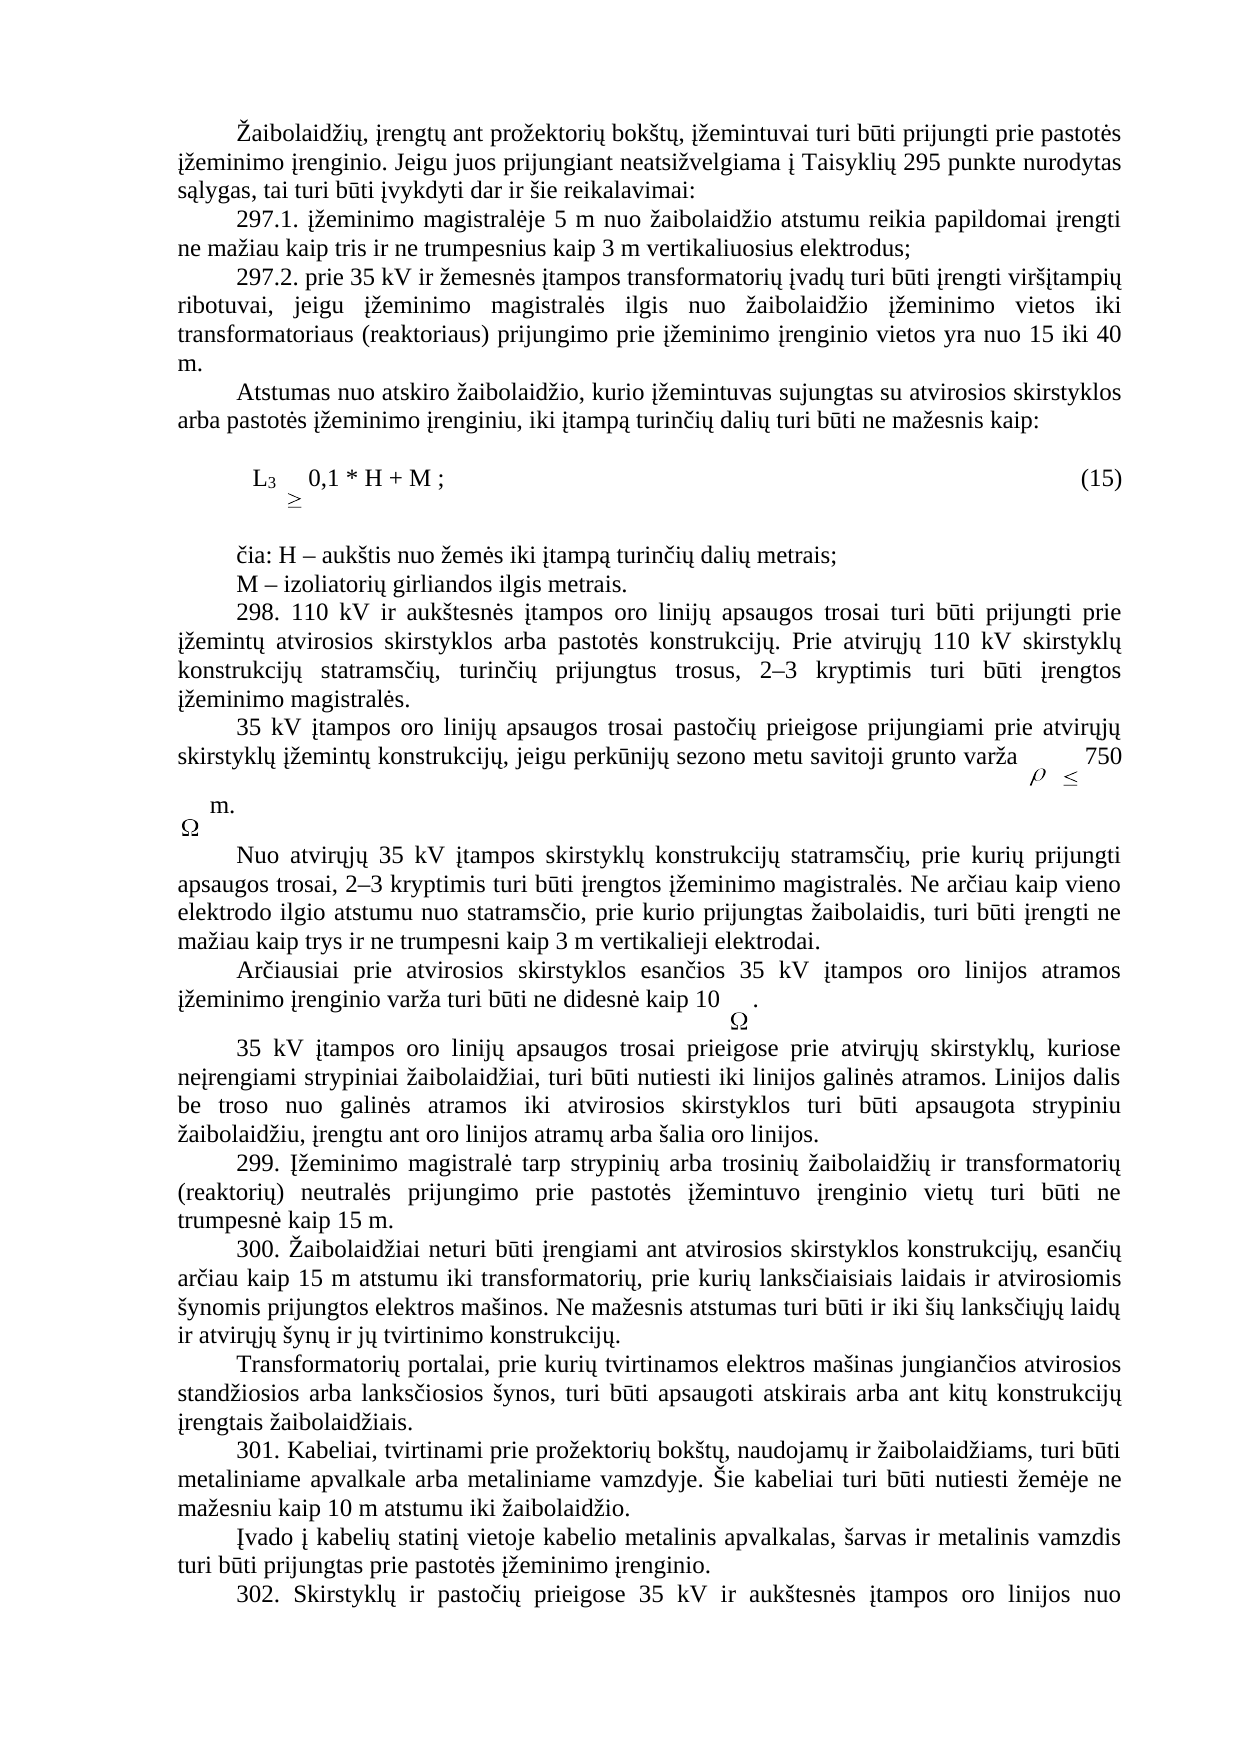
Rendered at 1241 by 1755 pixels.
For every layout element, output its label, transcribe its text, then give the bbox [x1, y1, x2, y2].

text Transformatorių portalai, prie kurių tvirtinamos elektros mašinas jungiančios atvirosios standžiosios arba lanksčiosios šynos, turi būti apsaugoti atskirais arba ant kitų konstrukcijų įrengtais žaibolaidžiais. [177, 1349, 1122, 1436]
text 301. Kabeliai, tvirtinami prie prožektorių bokštų, naudojamų ir žaibolaidžiams, turi būti metaliniame apvalkale arba metaliniame vamzdyje. Šie kabeliai turi būti nutiesti žemėje ne mažesniu kaip 10 m atstumu iki žaibolaidžio. [177, 1436, 1122, 1522]
text Įvado į kabelių statinį vietoje kabelio metalinis apvalkalas, šarvas ir metalinis vamzdis turi būti prijungtas prie pastotės įžeminimo įrenginio. [177, 1522, 1122, 1579]
text L3 0,1 * H + M ; (15) [177, 463, 1122, 511]
text 298. 110 kV ir aukštesnės įtampos oro linijų apsaugos trosai turi būti prijungti prie įžemintų atvirosios skirstyklos arba pastotės konstrukcijų. Prie atvirųjų 110 kV skirstyklų konstrukcijų statramsčių, turinčių prijungtus trosus, 2–3 kryptimis turi būti įrengtos įžeminimo magistralės. [177, 597, 1122, 712]
text M – izoliatorių girliandos ilgis metrais. [177, 569, 1122, 597]
text čia: H – aukštis nuo žemės iki įtampą turinčių dalių metrais; [177, 540, 1122, 569]
text Arčiausiai prie atvirosios skirstyklos esančios 35 kV įtampos oro linijos atramos įžeminimo įrenginio varža turi būti ne didesnė kaip 10 . [177, 955, 1122, 1033]
text Atstumas nuo atskiro žaibolaidžio, kurio įžemintuvas sujungtas su atvirosios skirstyklos arba pastotės įžeminimo įrenginiu, iki įtampą turinčių dalių turi būti ne mažesnis kaip: [177, 377, 1122, 434]
text 297.2. prie 35 kV ir žemesnės įtampos transformatorių įvadų turi būti įrengti viršįtampių ribotuvai, jeigu įžeminimo magistralės ilgis nuo žaibolaidžio įžeminimo vietos iki transformatoriaus (reaktoriaus) prijungimo prie įžeminimo įrenginio vietos yra nuo 15 iki 40 m. [177, 262, 1122, 377]
text 297.1. įžeminimo magistralėje 5 m nuo žaibolaidžio atstumu reikia papildomai įrengti ne mažiau kaip tris ir ne trumpesnius kaip 3 m vertikaliuosius elektrodus; [177, 204, 1122, 262]
text Nuo atvirųjų 35 kV įtampos skirstyklų konstrukcijų statramsčių, prie kurių prijungti apsaugos trosai, 2–3 kryptimis turi būti įrengtos įžeminimo magistralės. Ne arčiau kaip vieno elektrodo ilgio atstumu nuo statramsčio, prie kurio prijungtas žaibolaidis, turi būti įrengti ne mažiau kaip trys ir ne trumpesni kaip 3 m vertikalieji elektrodai. [177, 840, 1122, 955]
text 299. Įžeminimo magistralė tarp strypinių arba trosinių žaibolaidžių ir transformatorių (reaktorių) neutralės prijungimo prie pastotės įžemintuvo įrenginio vietų turi būti ne trumpesnė kaip 15 m. [177, 1148, 1122, 1234]
text 302. Skirstyklų ir pastočių prieigose 35 kV ir aukštesnės įtampos oro linijos nuo [177, 1579, 1122, 1608]
text 35 kV įtampos oro linijų apsaugos trosai pastočių prieigose prijungiami prie atvirųjų skirstyklų įžemintų konstrukcijų, jeigu perkūnijų sezono metu savitoji grunto varža 750 m. [177, 712, 1122, 840]
text 300. Žaibolaidžiai neturi būti įrengiami ant atvirosios skirstyklos konstrukcijų, esančių arčiau kaip 15 m atstumu iki transformatorių, prie kurių lanksčiaisiais laidais ir atvirosiomis šynomis prijungtos elektros mašinos. Ne mažesnis atstumas turi būti ir iki šių lanksčiųjų laidų ir atvirųjų šynų ir jų tvirtinimo konstrukcijų. [177, 1234, 1122, 1349]
text Žaibolaidžių, įrengtų ant prožektorių bokštų, įžemintuvai turi būti prijungti prie pastotės įžeminimo įrenginio. Jeigu juos prijungiant neatsižvelgiama į Taisyklių 295 punkte nurodytas sąlygas, tai turi būti įvykdyti dar ir šie reikalavimai: [177, 118, 1122, 204]
text 35 kV įtampos oro linijų apsaugos trosai prieigose prie atvirųjų skirstyklų, kuriose neįrengiami strypiniai žaibolaidžiai, turi būti nutiesti iki linijos galinės atramos. Linijos dalis be troso nuo galinės atramos iki atvirosios skirstyklos turi būti apsaugota strypiniu žaibolaidžiu, įrengtu ant oro linijos atramų arba šalia oro linijos. [177, 1033, 1122, 1148]
